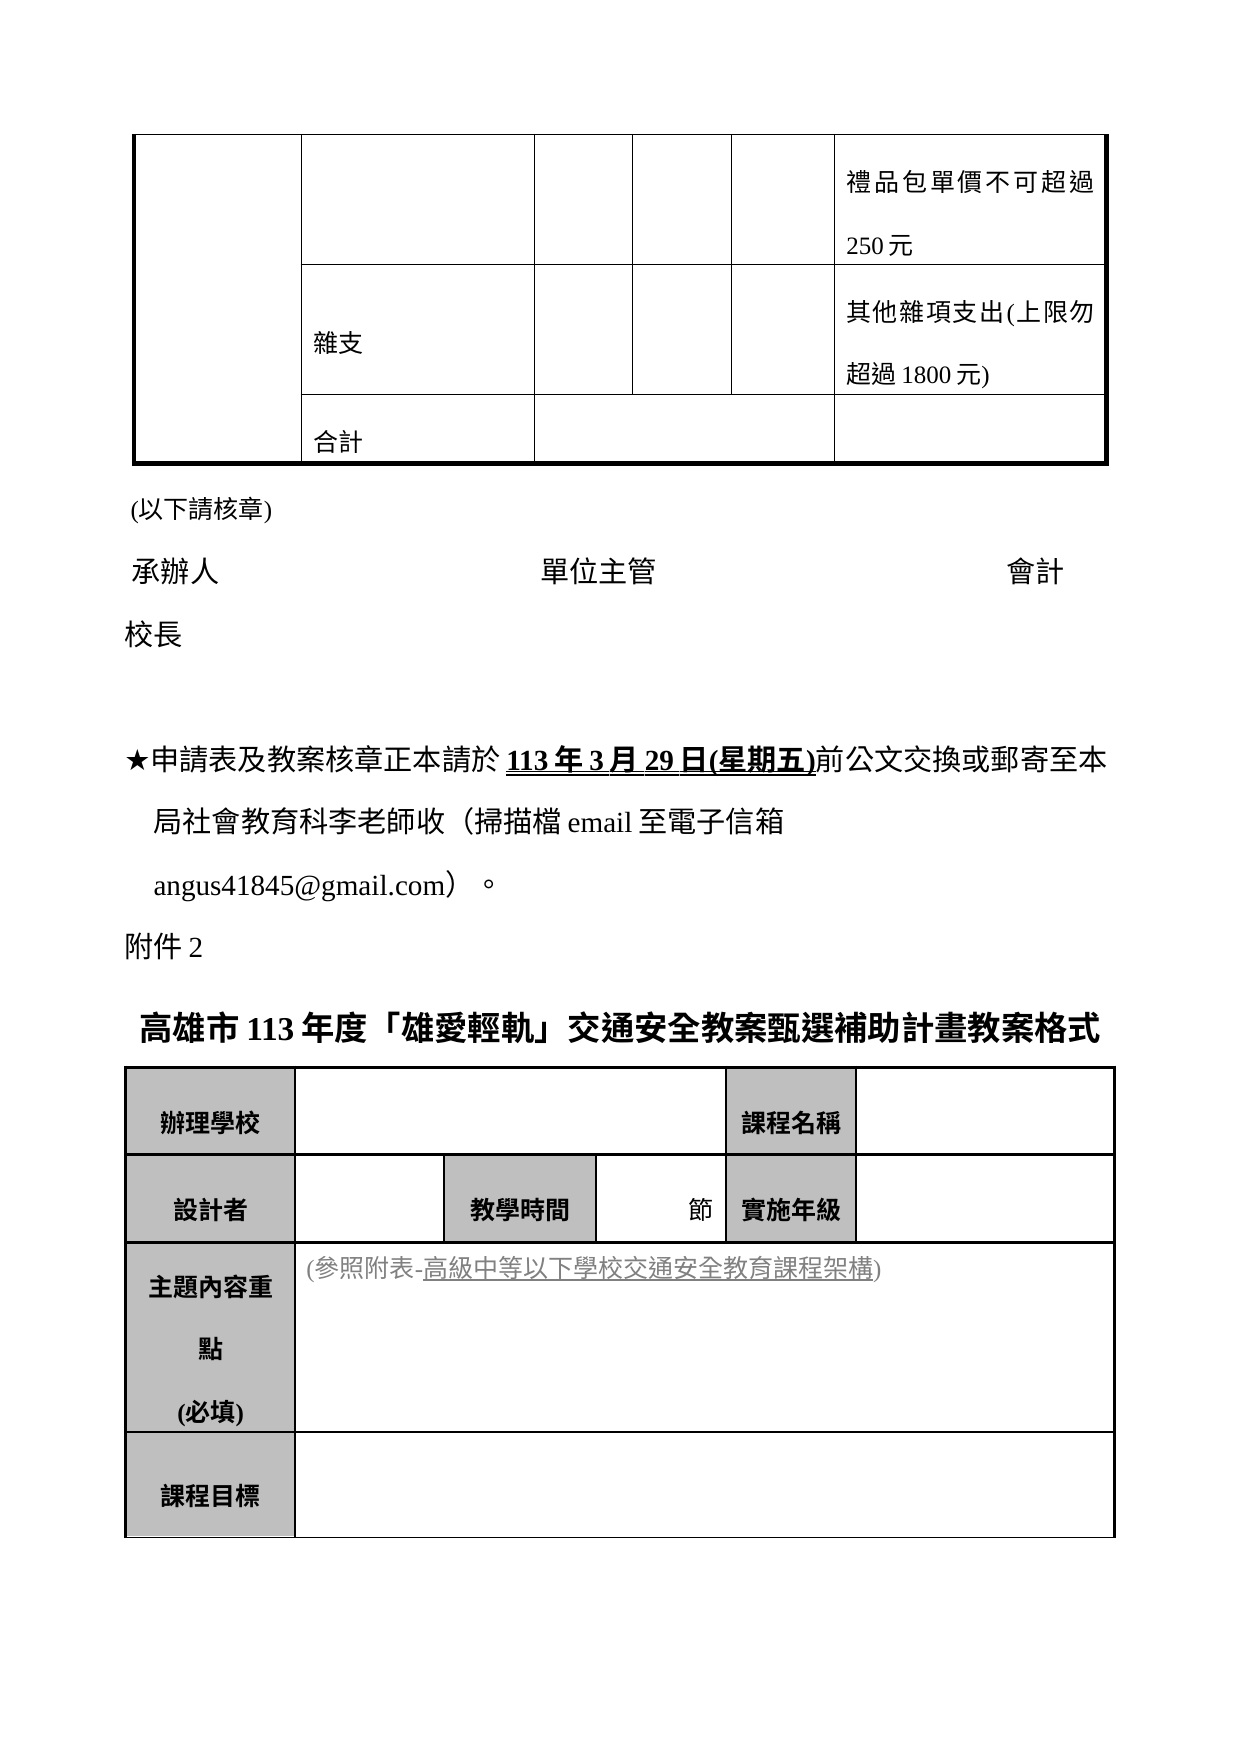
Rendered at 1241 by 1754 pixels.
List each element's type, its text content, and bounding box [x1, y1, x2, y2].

table_header [296, 1069, 725, 1153]
text 承辦人 單位主管 會計 校長 [124, 528, 1069, 653]
text 附件2 [124, 903, 1116, 966]
table_cell 課程目標 [127, 1433, 294, 1536]
table_cell 其他雜項支出(上限勿超過1800元) [835, 265, 1104, 394]
table_cell [857, 1156, 1113, 1241]
table_cell (參照附表-高級中等以下學校交通安全教育課程架構) [296, 1244, 1113, 1431]
text (以下請核章) [124, 466, 1069, 528]
table_cell [732, 265, 834, 394]
table_cell [535, 395, 834, 461]
table_cell [633, 265, 731, 394]
table_header 辦理學校 [127, 1069, 294, 1153]
table_cell [302, 135, 534, 264]
table_header [857, 1069, 1113, 1153]
table_cell 教學時間 [445, 1156, 595, 1241]
table_cell [732, 135, 834, 264]
table_cell 實施年級 [727, 1156, 855, 1241]
table_cell [535, 135, 632, 264]
table_cell 主題內容重點 (必填) [127, 1244, 294, 1431]
table_cell [835, 395, 1104, 461]
table_cell [296, 1156, 443, 1241]
table_cell [535, 265, 632, 394]
text 高雄市113年度「雄愛輕軌」交通安全教案甄選補助計畫教案格式 [124, 984, 1116, 1047]
table_cell [296, 1433, 1113, 1536]
table_cell 合計 [302, 395, 534, 461]
table_cell 雜支 [302, 265, 534, 394]
table_cell [633, 135, 731, 264]
text ★申請表及教案核章正本請於113年3月29日(星期五)前公文交換或郵寄至本局社會教育科李老師收（掃描檔email至電子信箱angus41845@gmail.com）。 [124, 716, 1113, 903]
table_header 課程名稱 [727, 1069, 855, 1153]
table_cell 節 [597, 1156, 725, 1241]
table_cell 設計者 [127, 1156, 294, 1241]
table_cell [136, 135, 301, 461]
table_cell 禮品包單價不可超過250元 [835, 135, 1104, 264]
